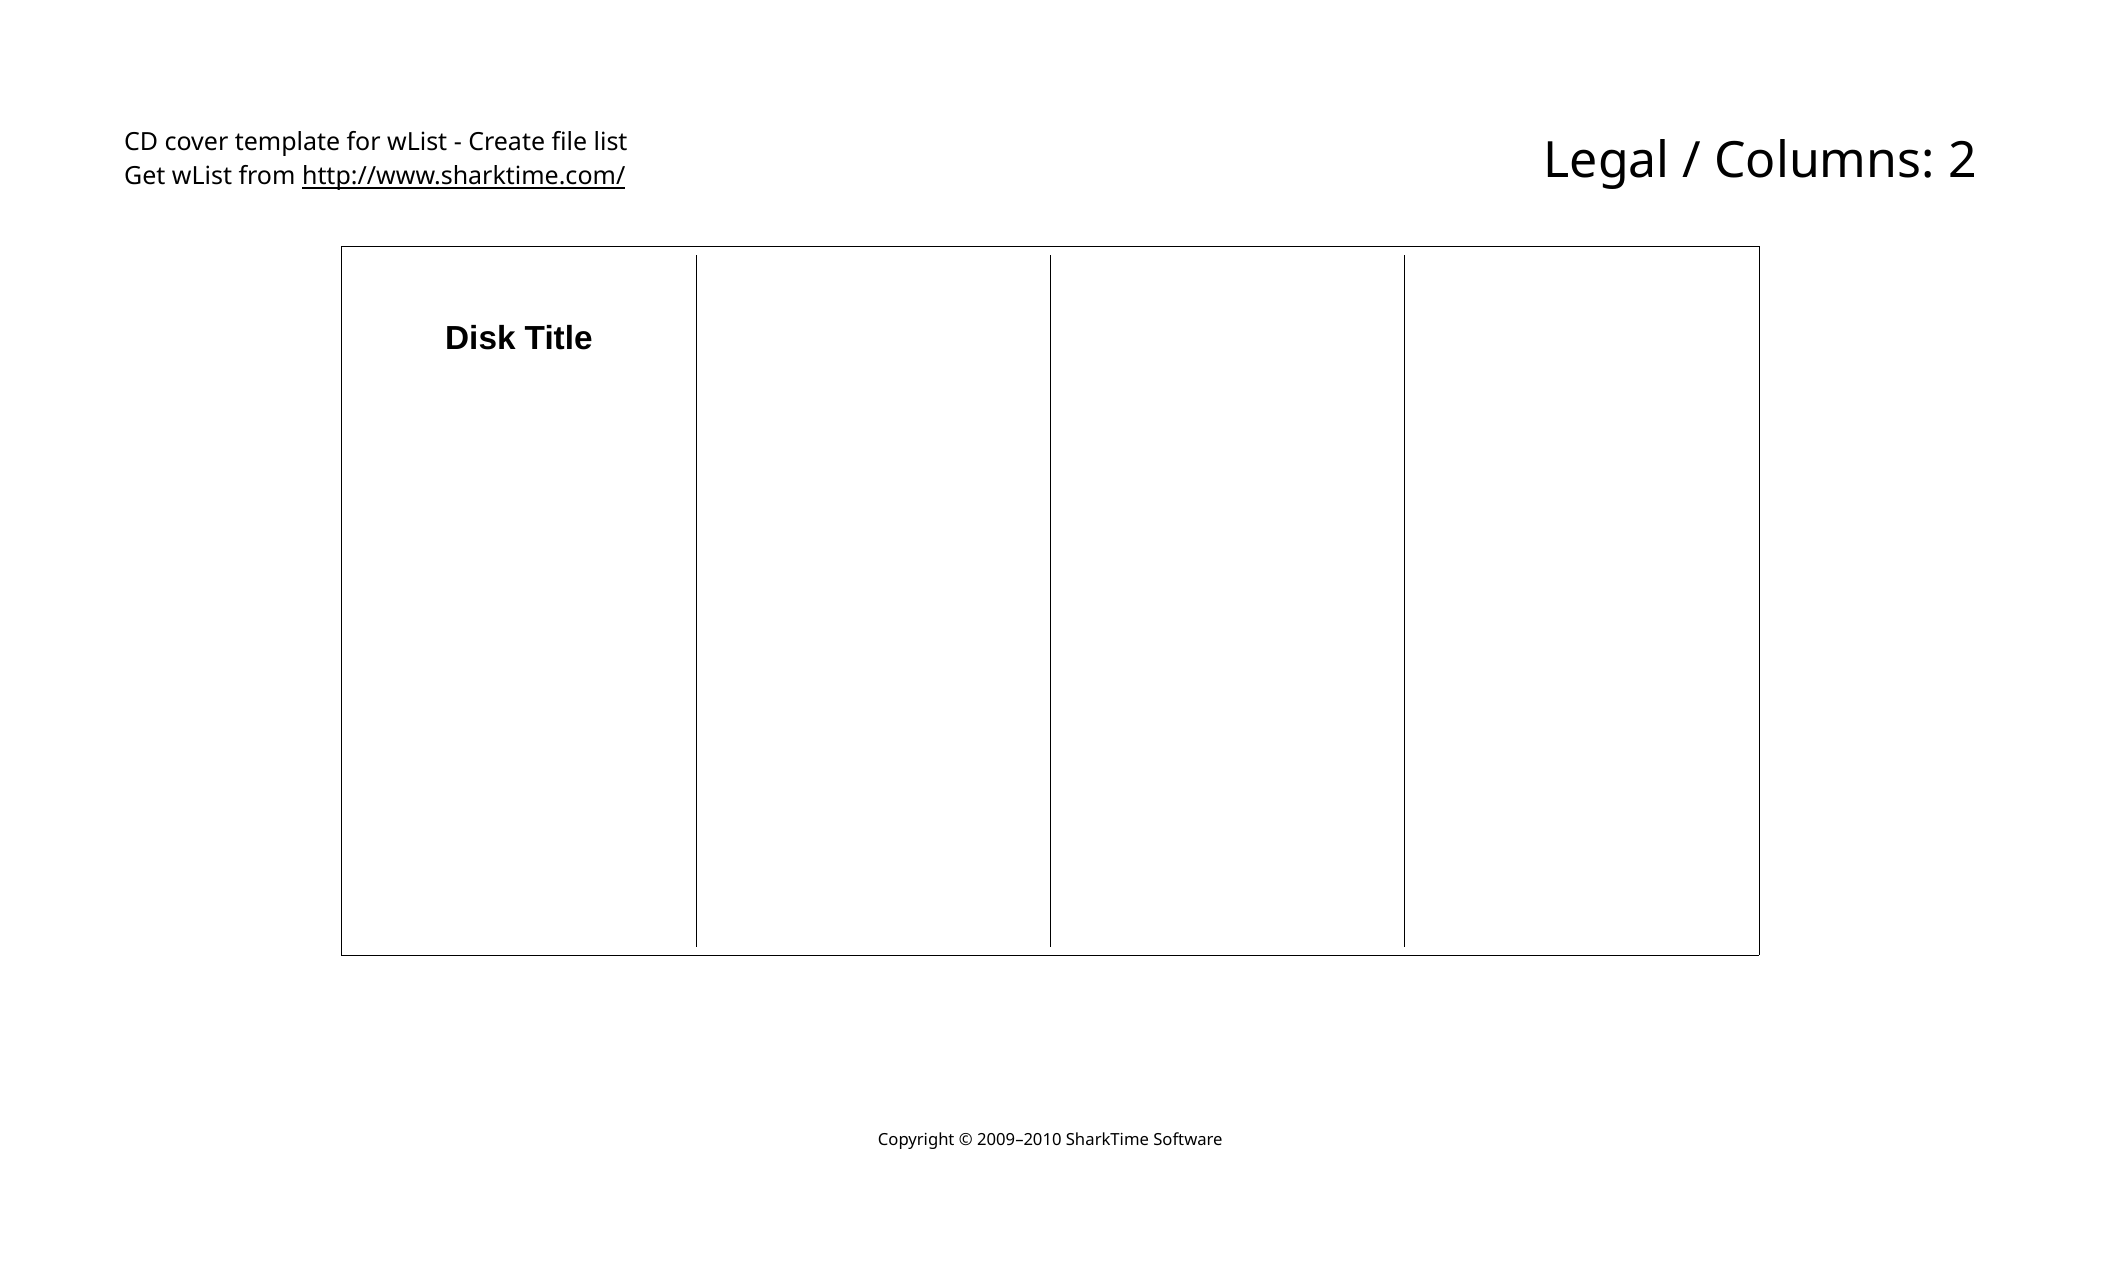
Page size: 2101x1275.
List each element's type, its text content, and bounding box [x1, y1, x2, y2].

subtitle Disk Title [350, 318, 687, 357]
table_header Legal / Columns: 2 [1050, 118, 1982, 198]
table_header CD cover template for wList - Create file list Get wList from http://www.sharktime.com/ [118, 118, 1050, 198]
